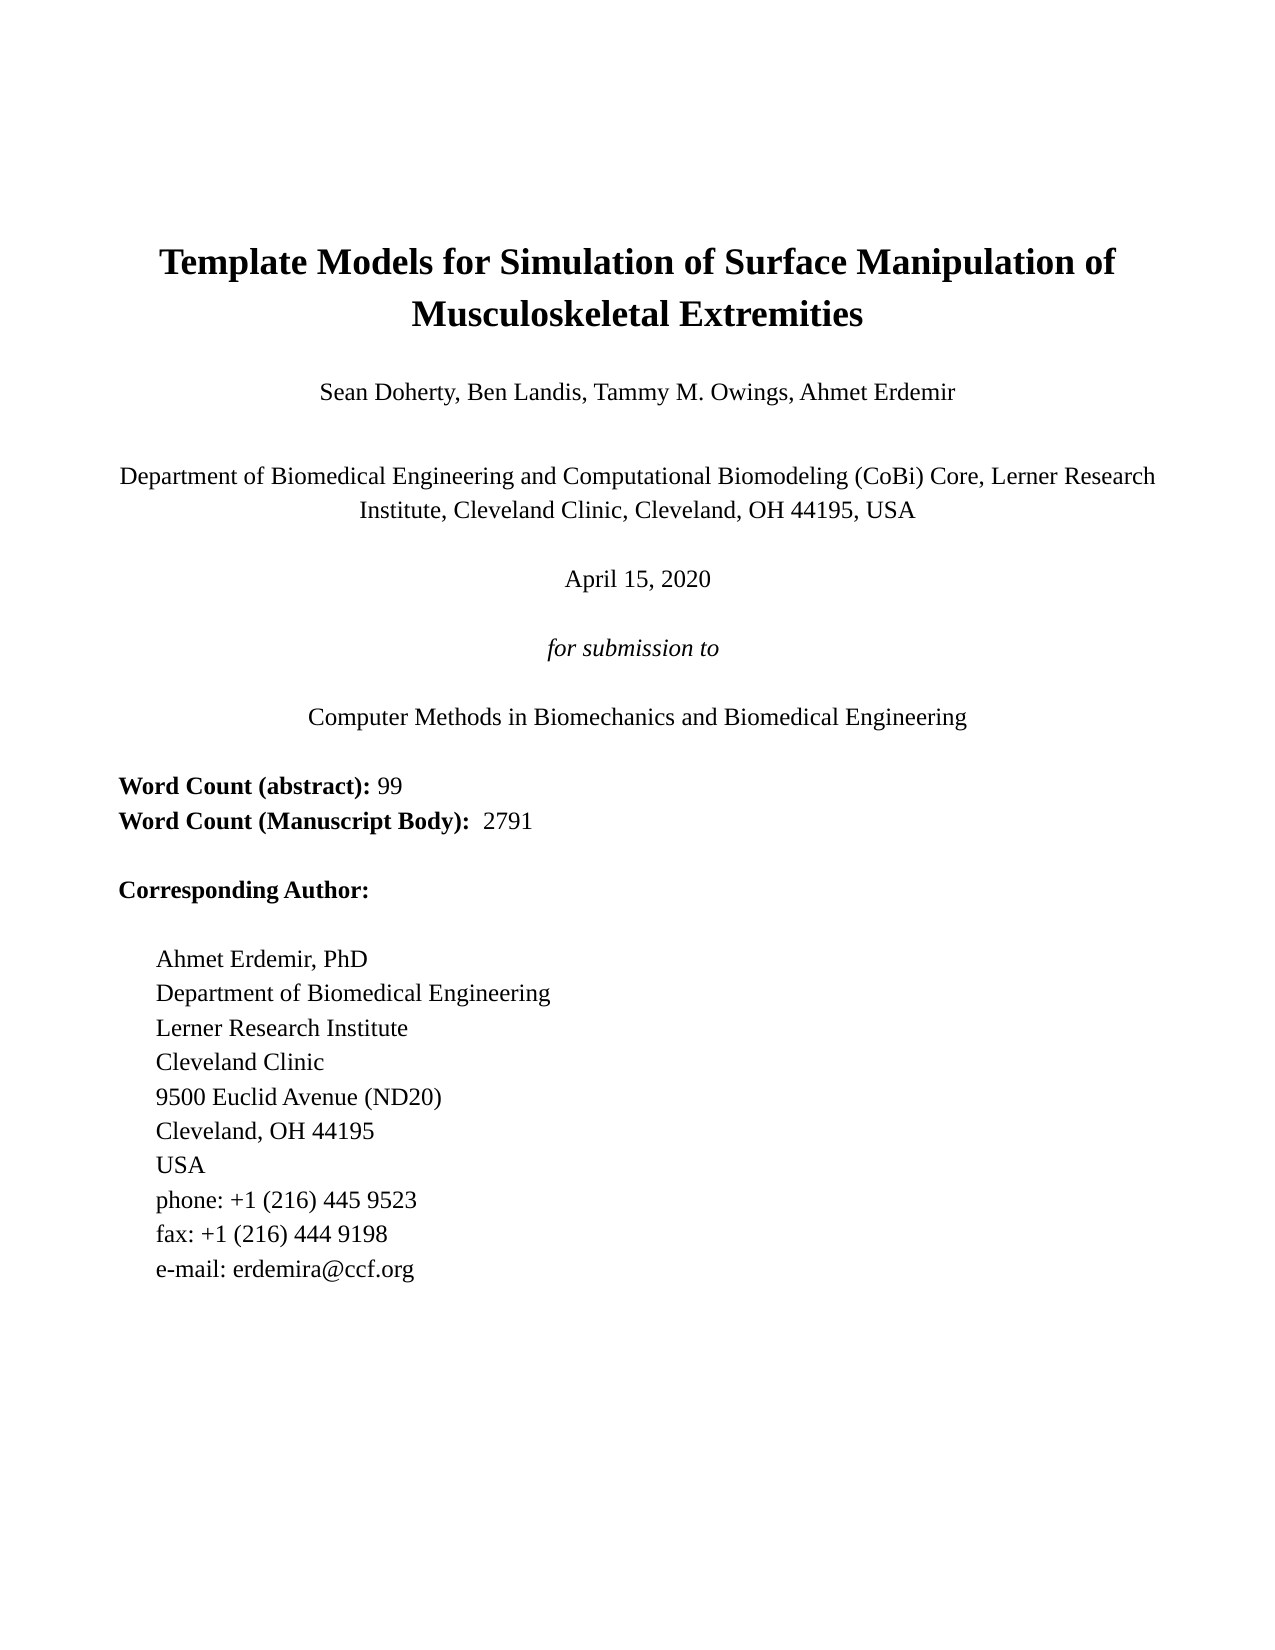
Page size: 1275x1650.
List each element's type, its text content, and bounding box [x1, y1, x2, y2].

text phone: +1 (216) 445 9523 [156, 1185, 1157, 1214]
text Cleveland Clinic [156, 1047, 1157, 1076]
text Cleveland, OH 44195 [156, 1116, 1157, 1145]
text e-mail: erdemira@ccf.org [156, 1254, 1157, 1283]
text for submission to [118, 633, 1157, 662]
text Department of Biomedical Engineering and Computational Biomodeling (CoBi) Core, Lerner Research Institute, Cleveland Clinic, Cleveland, OH 44195, USA [118, 461, 1157, 524]
text Template Models for Simulation of Surface Manipulation of Musculoskeletal Extremities [118, 239, 1157, 334]
text Sean Doherty, Ben Landis, Tammy M. Owings, Ahmet Erdemir [118, 377, 1157, 406]
text Word Count (abstract): 99 [118, 771, 1157, 800]
text Word Count (Manuscript Body): 2791 [118, 806, 1157, 834]
text 9500 Euclid Avenue (ND20) [156, 1082, 1157, 1110]
text Lerner Research Institute [156, 1013, 1157, 1041]
text Ahmet Erdemir, PhD [156, 944, 1157, 972]
text USA [156, 1151, 1157, 1179]
text Department of Biomedical Engineering [156, 978, 1157, 1007]
text April 15, 2020 [118, 564, 1157, 593]
text fax: +1 (216) 444 9198 [156, 1219, 1157, 1248]
text Computer Methods in Biomechanics and Biomedical Engineering [118, 702, 1157, 731]
text Corresponding Author: [118, 875, 1157, 903]
